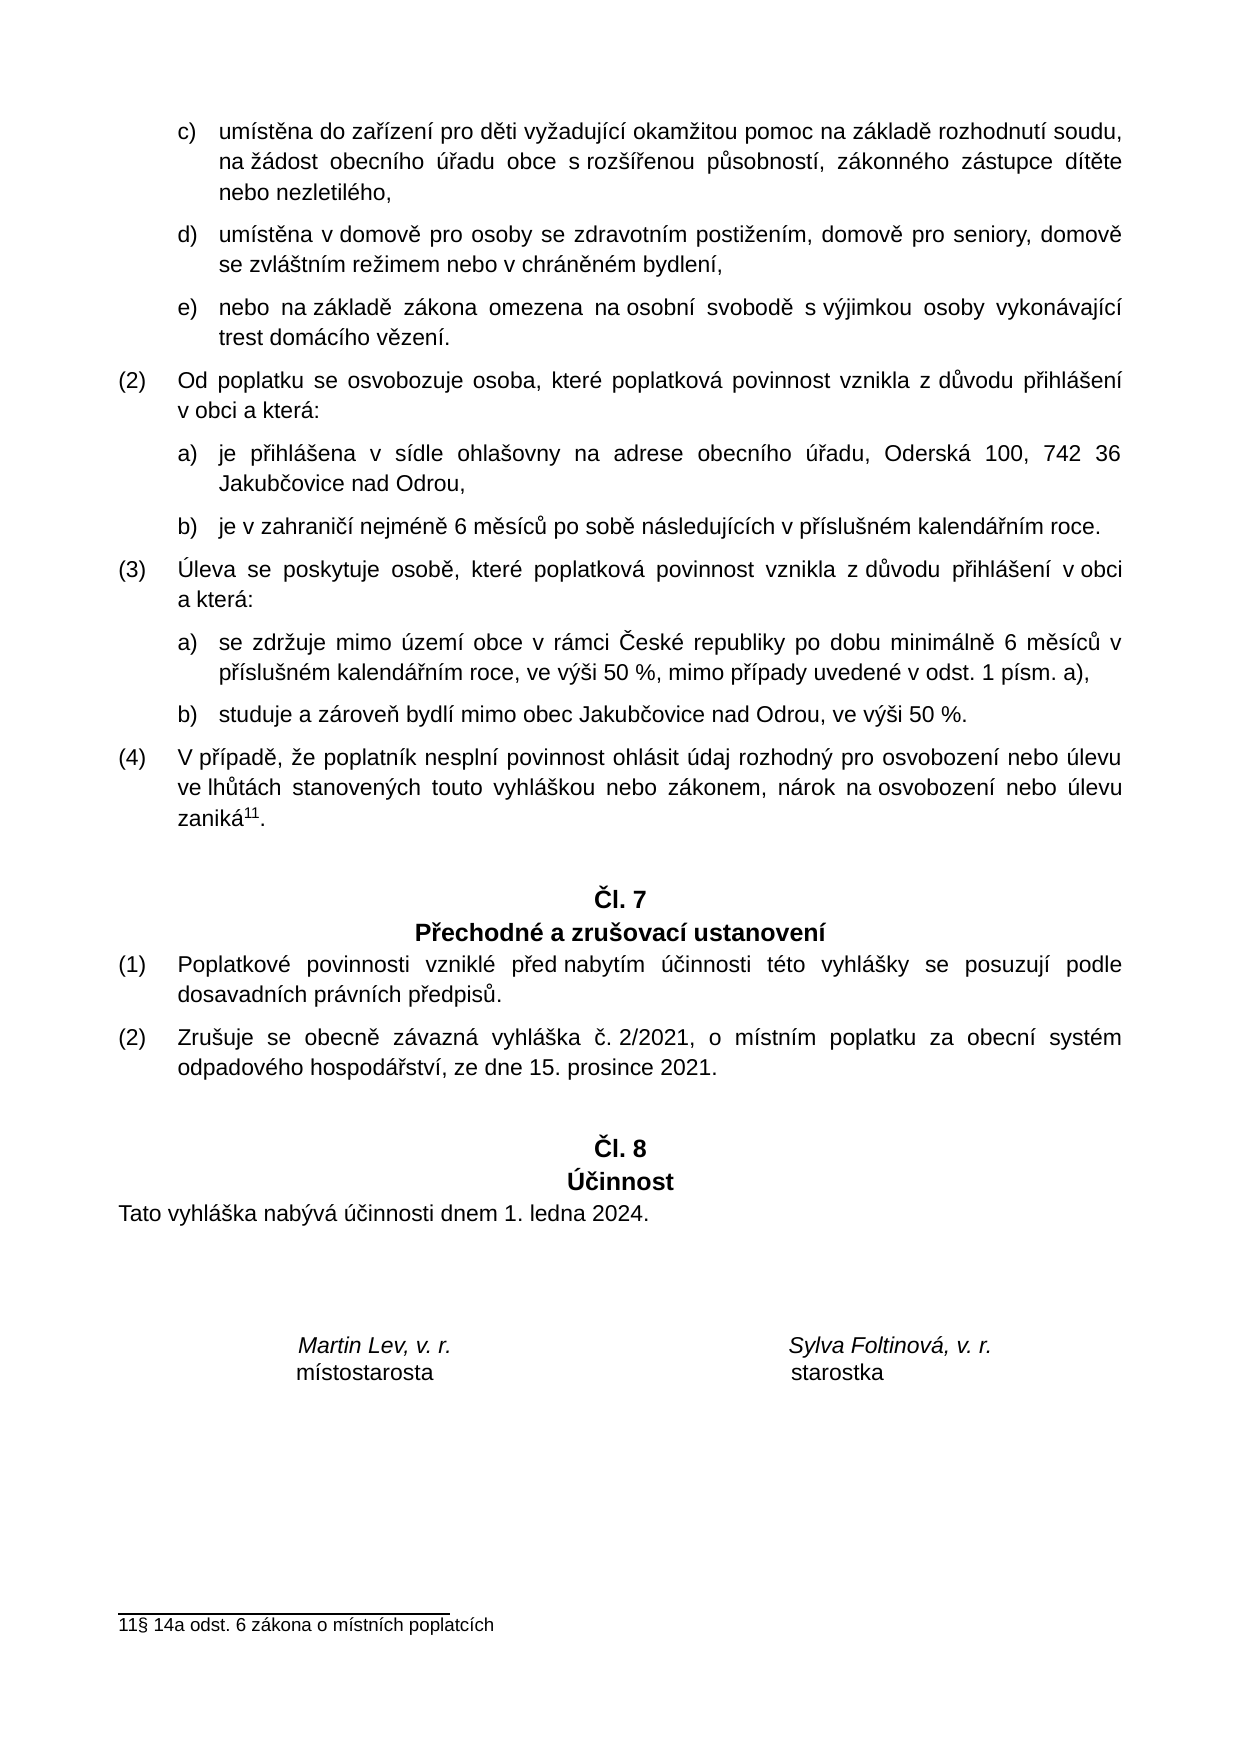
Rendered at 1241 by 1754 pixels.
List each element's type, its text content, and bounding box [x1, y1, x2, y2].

list Poplatkové povinnosti vzniklé před nabytím účinnosti této vyhlášky se posuzují podle dosavadních právních předpisů. [118, 951, 1122, 1007]
list nebo na základě zákona omezena na osobní svobodě s výjimkou osoby vykonávající trest domácího vězení. [177, 294, 1122, 351]
subtitle Čl. 8 Účinnost [118, 1134, 1122, 1196]
list Úleva se poskytuje osobě, které poplatková povinnost vznikla z důvodu přihlášení v obci a která: [118, 556, 1122, 612]
table_cell [118, 1391, 633, 1538]
text Tato vyhláška nabývá účinnosti dnem 1. ledna 2024. [118, 1200, 1122, 1227]
list Zrušuje se obecně závazná vyhláška č. 2/2021, o místním poplatku za obecní systém odpadového hospodářství, ze dne 15. prosince 2021. [118, 1024, 1122, 1080]
list V případě, že poplatník nesplní povinnost ohlásit údaj rozhodný pro osvobození nebo úlevu ve lhůtách stanovených touto vyhláškou nebo zákonem, nárok na osvobození nebo úlevu zaniká. [118, 744, 1122, 831]
list studuje a zároveň bydlí mimo obec Jakubčovice nad Odrou, ve výši 50 %. [177, 701, 1122, 728]
table_cell [634, 1391, 1149, 1538]
list umístěna v domově pro osoby se zdravotním postižením, domově pro seniory, domově se zvláštním režimem nebo v chráněném bydlení, [177, 221, 1122, 278]
list je v zahraničí nejméně 6 měsíců po sobě následujících v příslušném kalendářním roce. [177, 513, 1122, 539]
list § 14a odst. 6 zákona o místních poplatcích [118, 1614, 1122, 1635]
list je přihlášena v sídle ohlašovny na adrese obecního úřadu, Oderská 100, 742 36 Jakubčovice nad Odrou, [177, 440, 1122, 497]
list se zdržuje mimo území obce v rámci České republiky po dobu minimálně 6 měsíců v příslušném kalendářním roce, ve výši 50 %, mimo případy uvedené v odst. 1 písm. a), [177, 628, 1122, 685]
table_header Sylva Foltinová, v. r. starostka [634, 1243, 1149, 1391]
subtitle Čl. 7 Přechodné a zrušovací ustanovení [118, 885, 1122, 947]
list umístěna do zařízení pro děti vyžadující okamžitou pomoc na základě rozhodnutí soudu, na žádost obecního úřadu obce s rozšířenou působností, zákonného zástupce dítěte nebo nezletilého, [177, 118, 1122, 205]
table_header Martin Lev, v. r. místostarosta [118, 1243, 633, 1391]
list Od poplatku se osvobozuje osoba, které poplatková povinnost vznikla z důvodu přihlášení v obci a která: [118, 367, 1122, 424]
